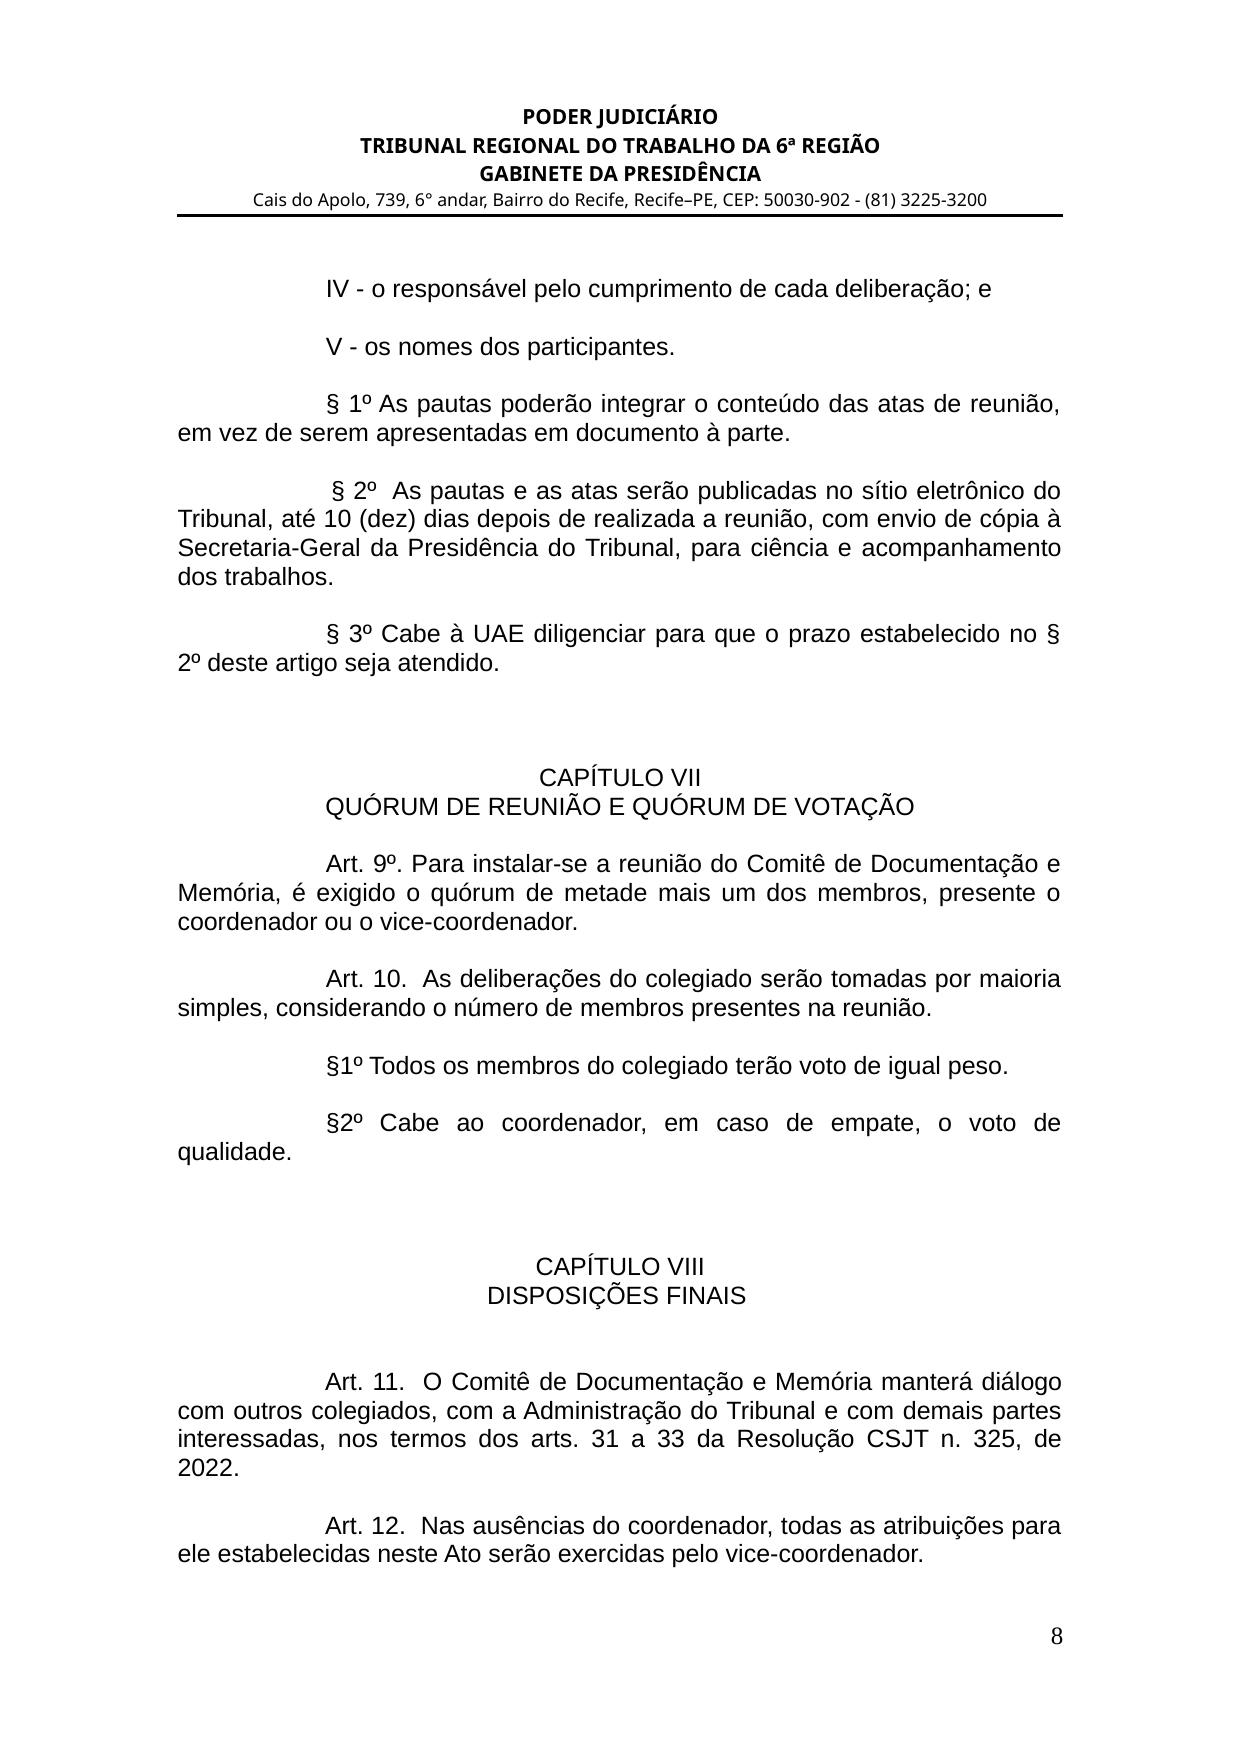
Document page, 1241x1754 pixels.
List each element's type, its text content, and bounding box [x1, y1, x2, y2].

text V - os nomes dos participantes. [177, 332, 1062, 361]
text QUÓRUM DE REUNIÃO E QUÓRUM DE VOTAÇÃO [177, 792, 1063, 821]
text IV - o responsável pelo cumprimento de cada deliberação; e [177, 274, 1062, 303]
text § 1º As pautas poderão integrar o conteúdo das atas de reunião, em vez de serem apresentadas em documento à parte. [177, 389, 1062, 447]
text Art. 11. O Comitê de Documentação e Memória manterá diálogo com outros colegiados, com a Administração do Tribunal e com demais partes interessadas, nos termos dos arts. 31 a 33 da Resolução CSJT n. 325, de 2022. [177, 1367, 1063, 1482]
text § 2º As pautas e as atas serão publicadas no sítio eletrônico do Tribunal, até 10 (dez) dias depois de realizada a reunião, com envio de cópia à Secretaria-Geral da Presidência do Tribunal, para ciência e acompanhamento dos trabalhos. [177, 476, 1063, 591]
text Art. 9º. Para instalar-se a reunião do Comitê de Documentação e Memória, é exigido o quórum de metade mais um dos membros, presente o coordenador ou o vice-coordenador. [177, 849, 1062, 936]
text DISPOSIÇÕES FINAIS [177, 1281, 1063, 1309]
text §2º Cabe ao coordenador, em caso de empate, o voto de qualidade. [177, 1108, 1062, 1166]
text Art. 10. As deliberações do colegiado serão tomadas por maioria simples, considerando o número de membros presentes na reunião. [177, 964, 1062, 1022]
text Art. 12. Nas ausências do coordenador, todas as atribuições para ele estabelecidas neste Ato serão exercidas pelo vice-coordenador. [177, 1511, 1063, 1568]
text § 3º Cabe à UAE diligenciar para que o prazo estabelecido no § 2º deste artigo seja atendido. [177, 619, 1062, 677]
text CAPÍTULO VIII [177, 1252, 1063, 1281]
text §1º Todos os membros do colegiado terão voto de igual peso. [177, 1051, 1062, 1079]
text CAPÍTULO VII [177, 763, 1063, 792]
